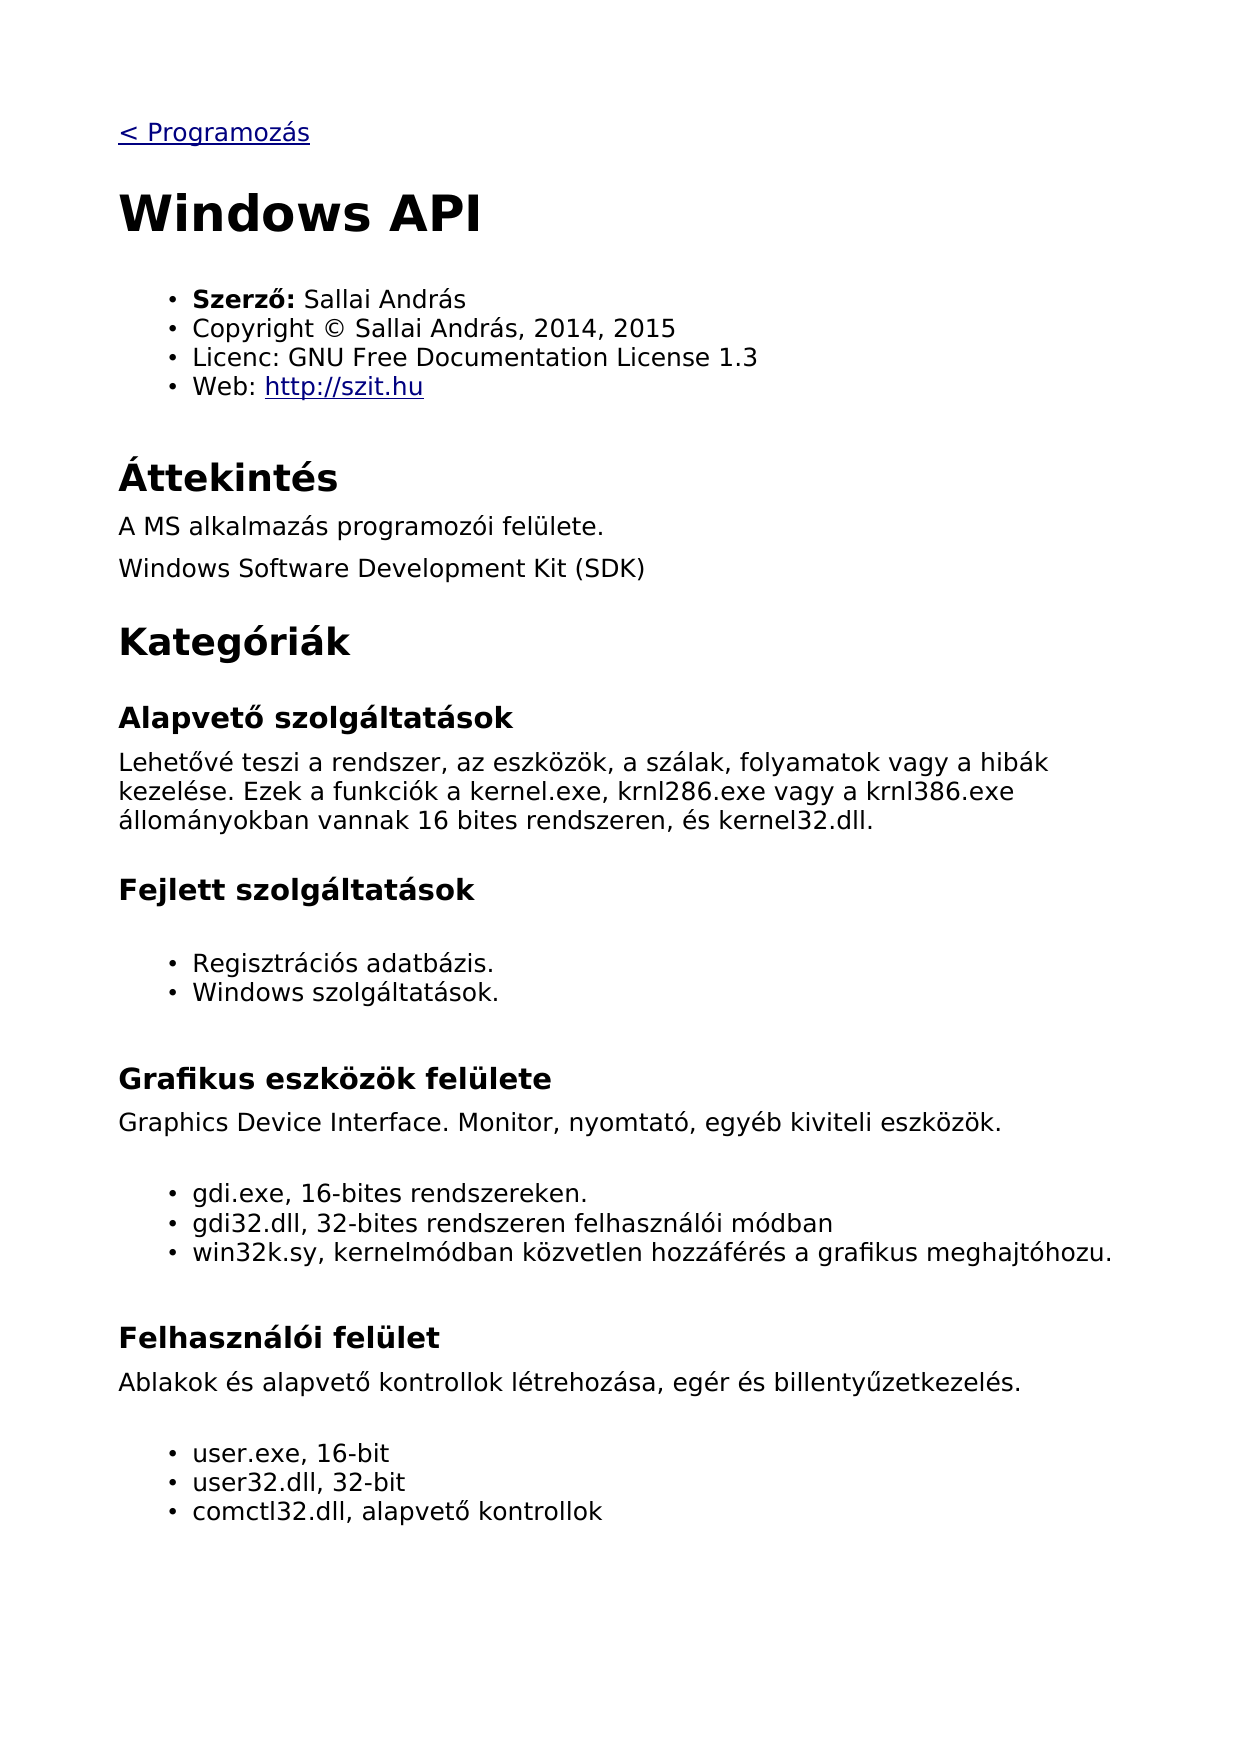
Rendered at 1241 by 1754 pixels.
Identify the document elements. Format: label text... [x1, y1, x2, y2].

list Regisztrációs adatbázis. [177, 949, 1122, 978]
subtitle Windows API [118, 185, 1122, 243]
text Ablakok és alapvető kontrollok létrehozása, egér és billentyűzetkezelés. [118, 1368, 1122, 1397]
subtitle Grafikus eszközök felülete [118, 1062, 1122, 1096]
list user32.dll, 32-bit [177, 1468, 1122, 1497]
list gdi32.dll, 32-bites rendszeren felhasználói módban [177, 1209, 1122, 1238]
list gdi.exe, 16-bites rendszereken. [177, 1179, 1122, 1209]
text Lehetővé teszi a rendszer, az eszközök, a szálak, folyamatok vagy a hibák kezelése. Ezek a funkciók a kernel.exe, krnl286.exe vagy a krnl386.exe állományokban vannak 16 bites rendszeren, és kernel32.dll. [118, 748, 1122, 836]
list Windows szolgáltatások. [177, 978, 1122, 1007]
subtitle Felhasználói felület [118, 1322, 1122, 1356]
text < Programozás [118, 118, 1122, 147]
subtitle Fejlett szolgáltatások [118, 873, 1122, 907]
list Copyright © Sallai András, 2014, 2015 [177, 314, 1122, 343]
list comctl32.dll, alapvető kontrollok [177, 1497, 1122, 1527]
subtitle Kategóriák [118, 621, 1122, 664]
list Licenc: GNU Free Documentation License 1.3 [177, 343, 1122, 372]
list user.exe, 16-bit [177, 1439, 1122, 1468]
subtitle Áttekintés [118, 456, 1122, 500]
list Web: http://szit.hu [177, 372, 1122, 402]
list Szerző: Sallai András [177, 285, 1122, 314]
text Windows Software Development Kit (SDK) [118, 554, 1122, 583]
subtitle Alapvető szolgáltatások [118, 702, 1122, 736]
text A MS alkalmazás programozói felülete. [118, 512, 1122, 541]
list win32k.sy, kernelmódban közvetlen hozzáférés a grafikus meghajtóhozu. [177, 1238, 1122, 1267]
text Graphics Device Interface. Monitor, nyomtató, egyéb kiviteli eszközök. [118, 1108, 1122, 1138]
